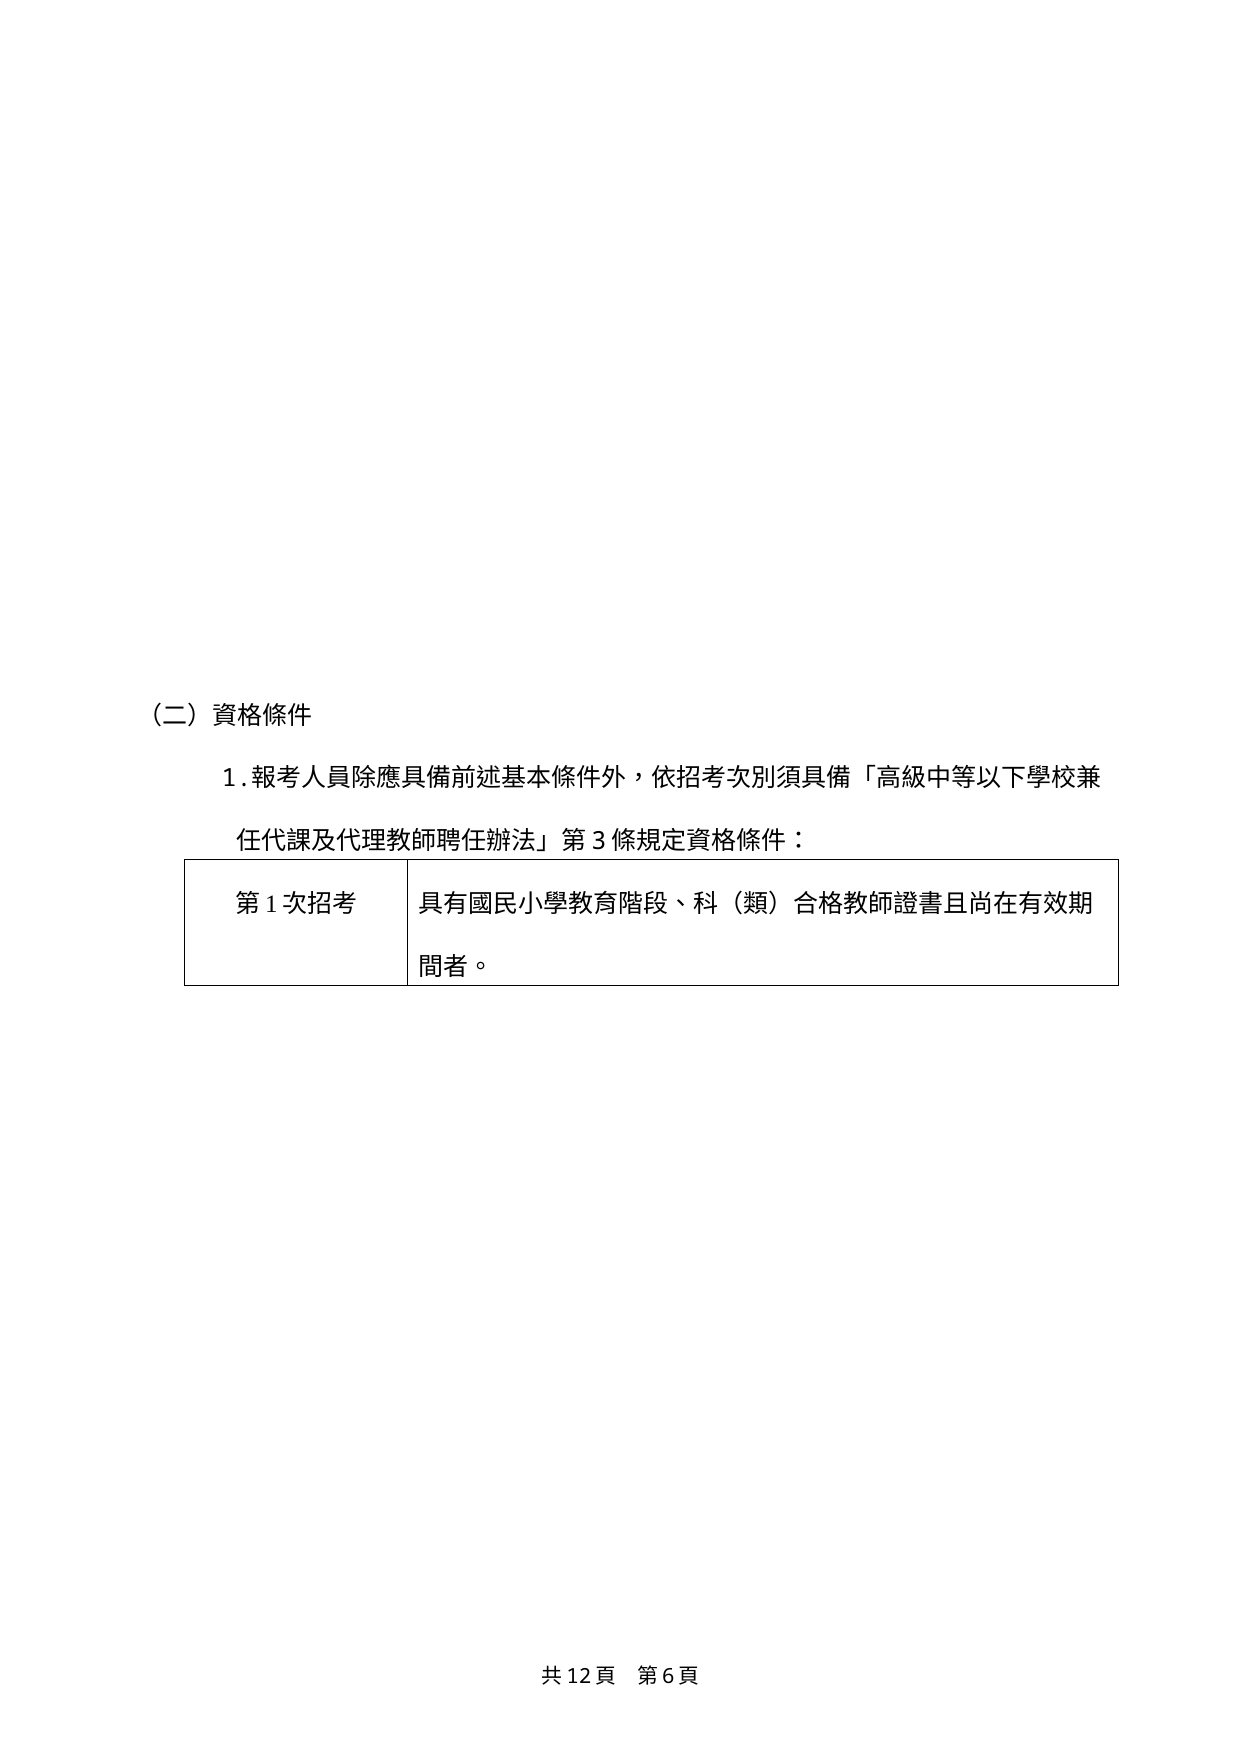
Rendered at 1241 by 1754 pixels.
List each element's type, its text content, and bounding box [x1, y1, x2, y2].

table_header 第1次招考 [185, 860, 407, 985]
table_header 具有國民小學教育階段、科（類）合格教師證書且尚在有效期間者。 [408, 860, 1118, 985]
text （二）資格條件 [118, 672, 1122, 734]
text 1.報考人員除應具備前述基本條件外，依招考次別須具備「高級中等以下學校兼任代課及代理教師聘任辦法」第3條規定資格條件： [221, 734, 1122, 859]
